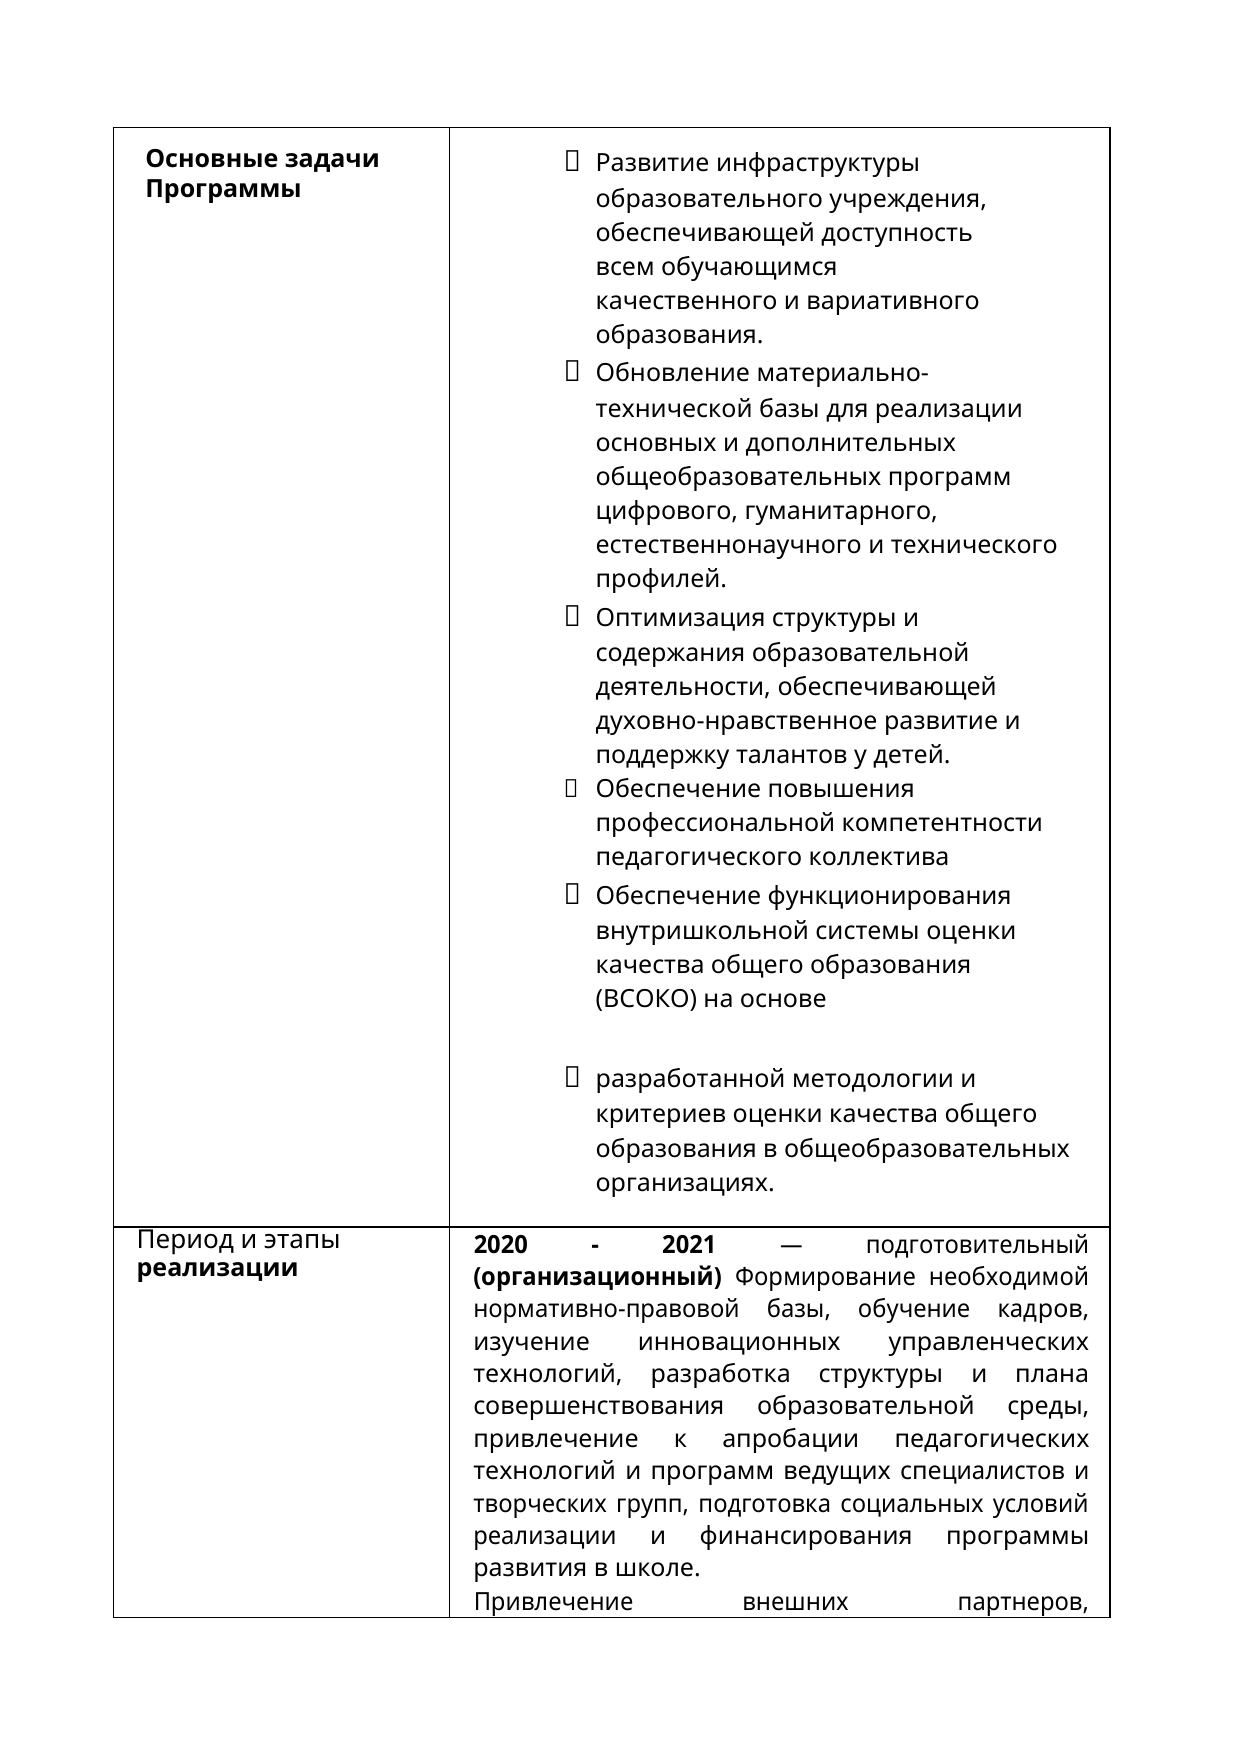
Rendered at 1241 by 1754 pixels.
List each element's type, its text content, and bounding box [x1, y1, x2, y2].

table_cell Основные задачи Программы [114, 128, 449, 1226]
table_cell Период и этапы реализации [114, 1228, 449, 1617]
table_cell 2020 - 2021 — подготовительный (организационный) Формирование необходимой нормативно-правовой базы, обучение кадров, изучение инновационных управленческих технологий, разработка структуры и плана совершенствования образовательной среды, привлечение к апробации педагогических технологий и программ ведущих специалистов и творческих групп, подготовка социальных условий реализации и финансирования программы развития в школе. Привлечение внешних партнеров, [450, 1228, 1109, 1617]
table_cell Развитие инфраструктуры образовательного учреждения, обеспечивающей доступность всем обучающимся качественного и вариативного образования. Обновление материально-технической базы для реализации основных и дополнительных общеобразовательных программ цифрового, гуманитарного, естественнонаучного и технического профилей. Оптимизация структуры и содержания образовательной деятельности, обеспечивающей духовно-нравственное развитие и поддержку талантов у детей. Обеспечение повышения профессиональной компетентности педагогического коллектива Обеспечение функционирования внутришкольной системы оценки качества общего образования (ВСОКО) на основе разработанной методологии и критериев оценки качества общего образования в общеобразовательных организациях. [450, 128, 1109, 1226]
